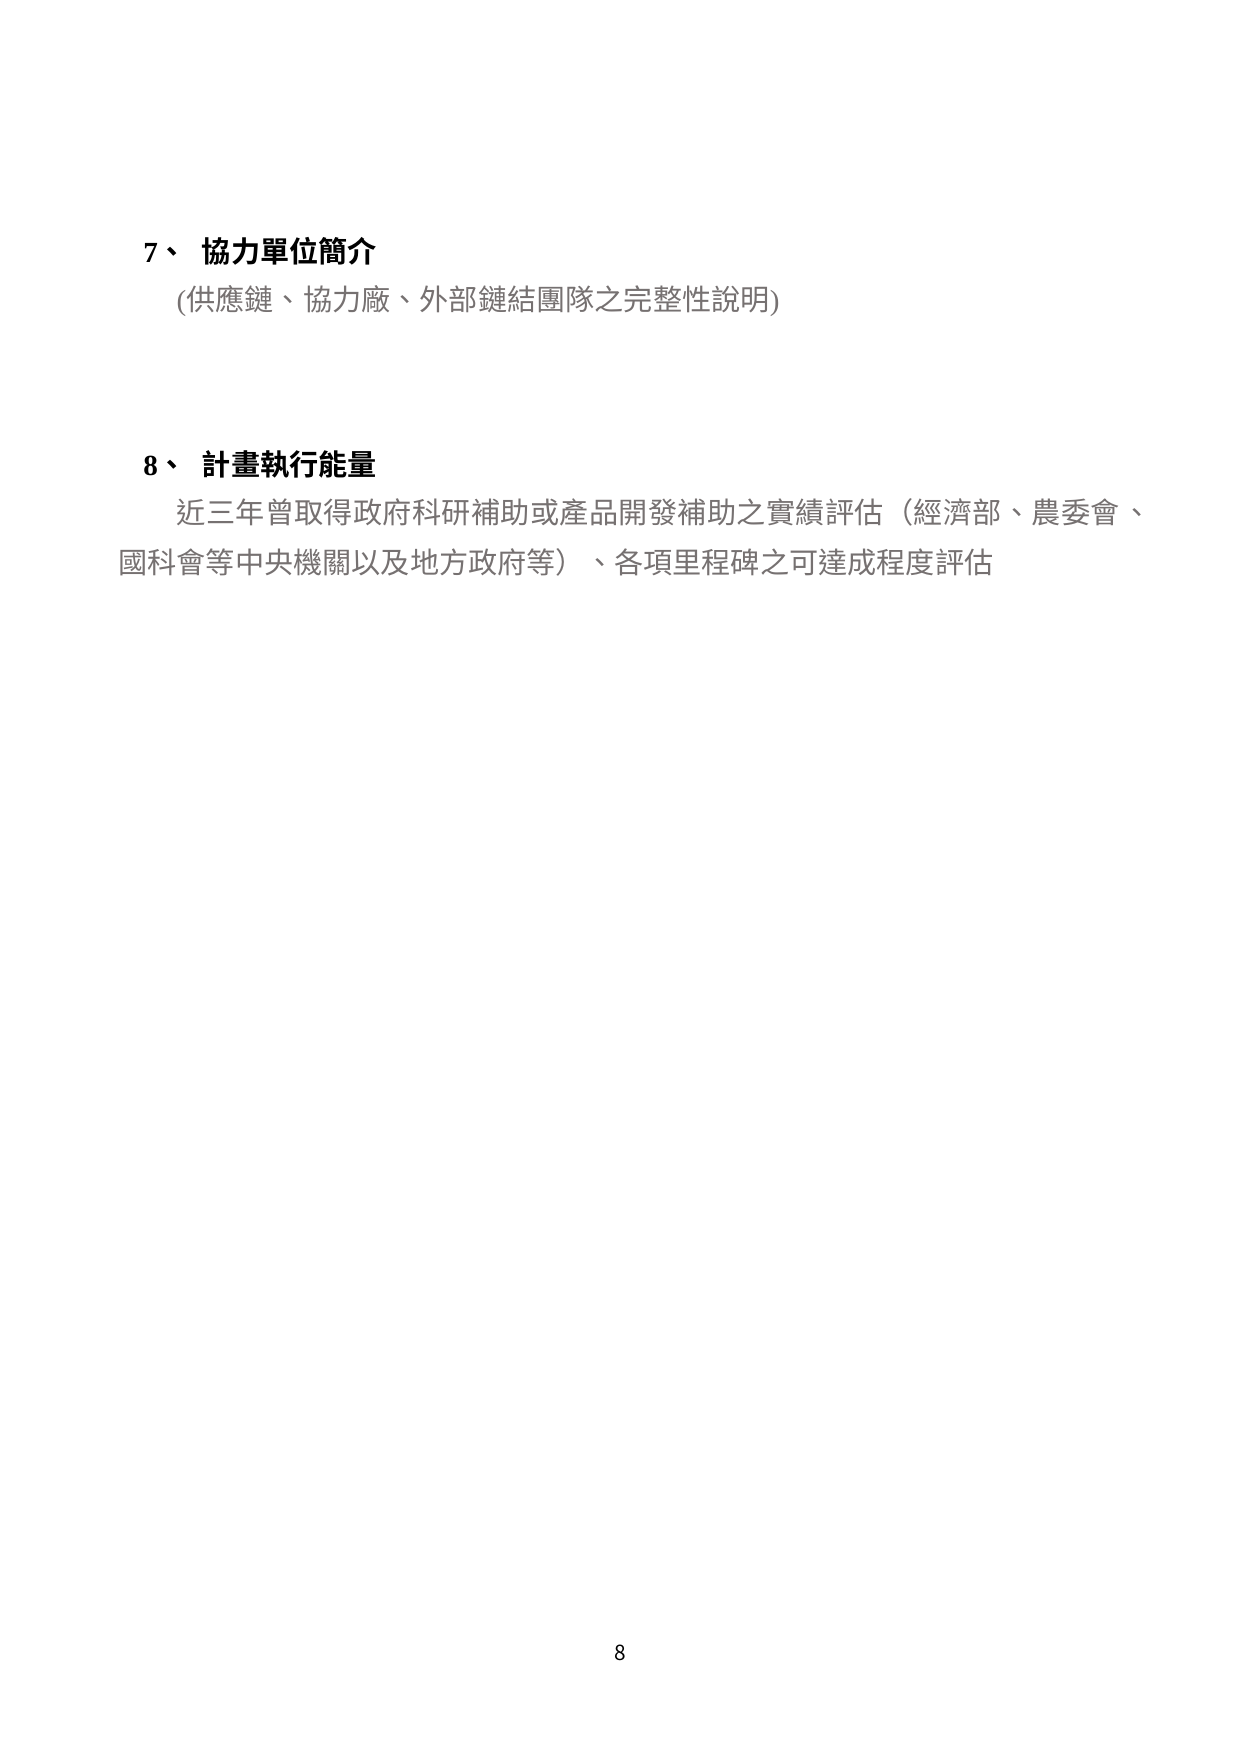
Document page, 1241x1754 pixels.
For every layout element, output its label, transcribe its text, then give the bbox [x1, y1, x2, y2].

list 協力單位簡介 [143, 208, 1122, 271]
text 近三年曾取得政府科研補助或產品開發補助之實績評估（經濟部、農委會、國科會等中央機關以及地方政府等）、各項里程碑之可達成程度評估 [118, 483, 1122, 583]
list 計畫執行能量 [143, 421, 1122, 483]
text (供應鏈、協力廠、外部鏈結團隊之完整性說明) [118, 271, 1122, 321]
